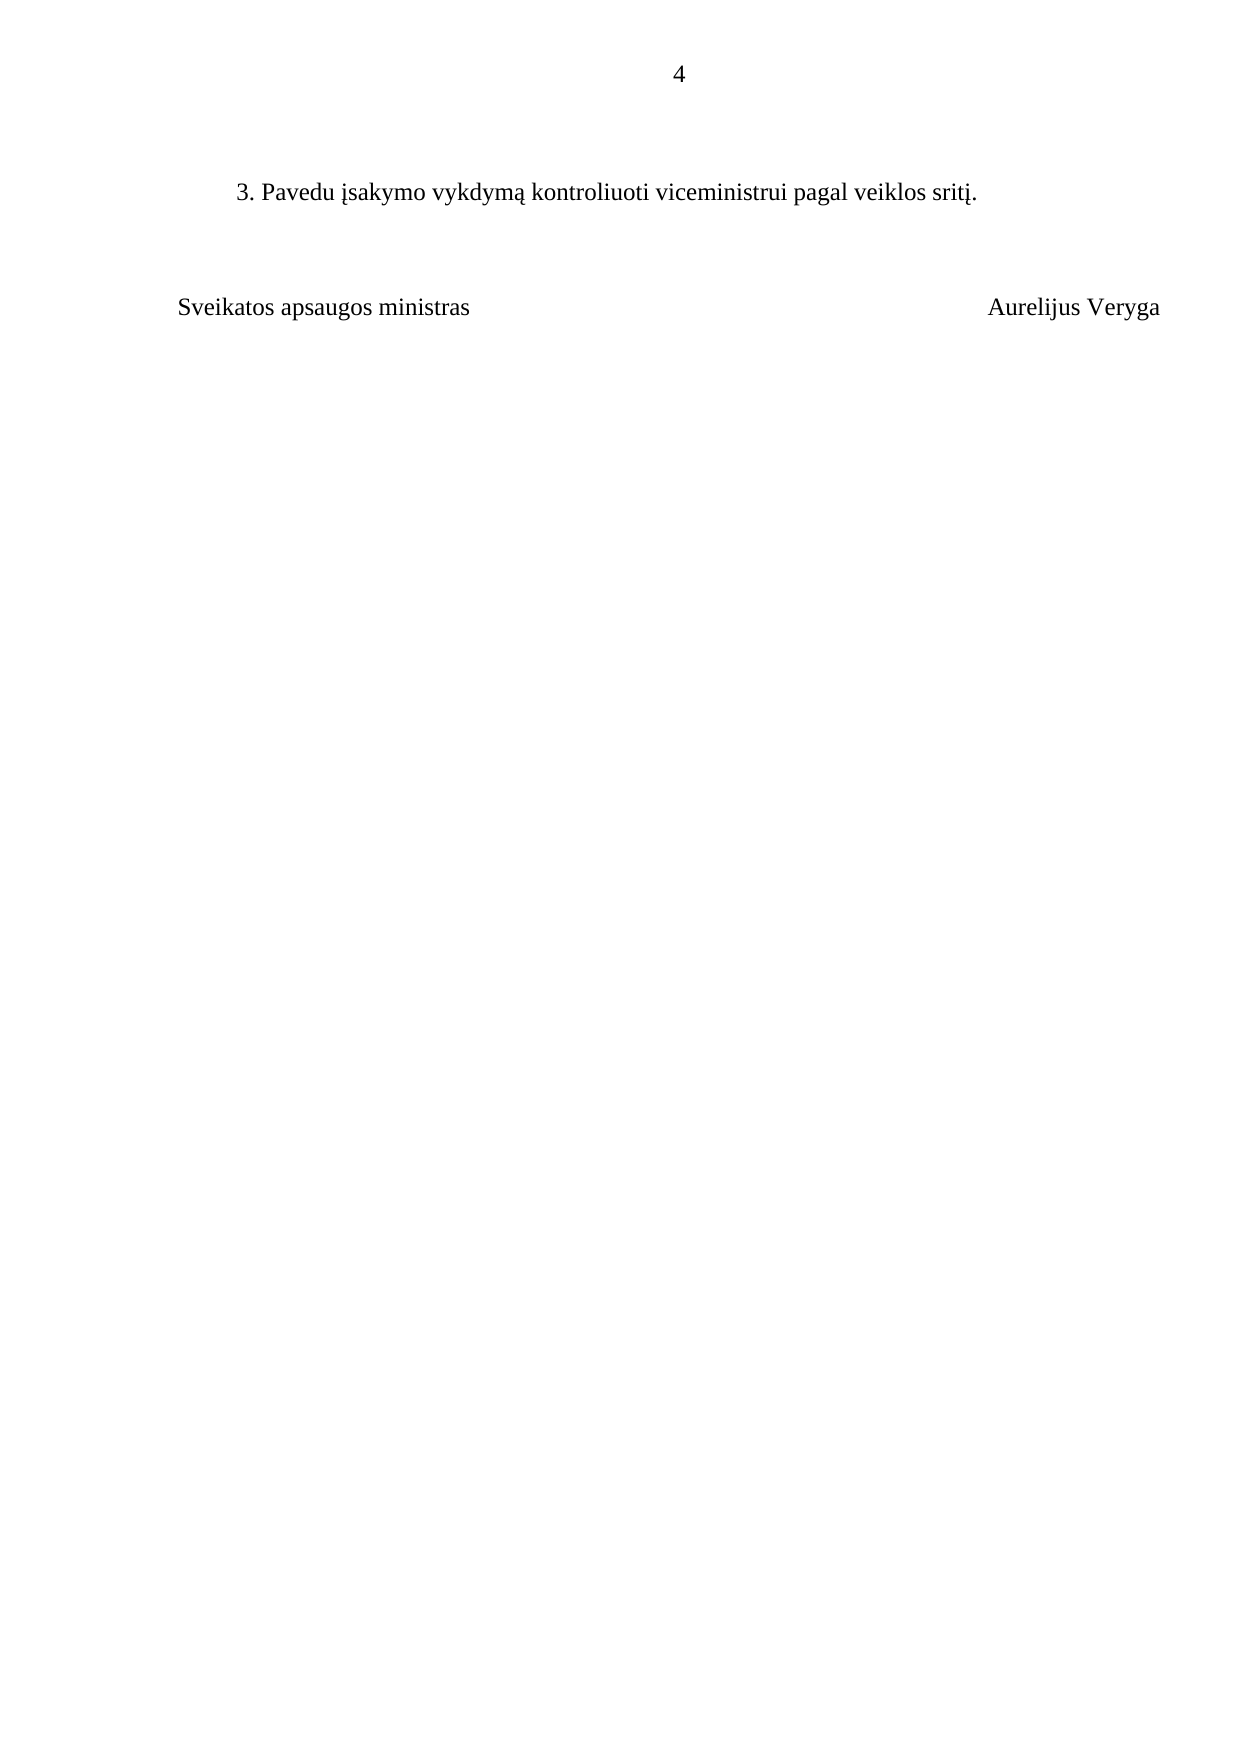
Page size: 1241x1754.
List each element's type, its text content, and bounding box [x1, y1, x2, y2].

text Sveikatos apsaugos ministras Aurelijus Veryga [177, 292, 1181, 321]
text 3. Pavedu įsakymo vykdymą kontroliuoti viceministrui pagal veiklos sritį. [177, 177, 1181, 206]
